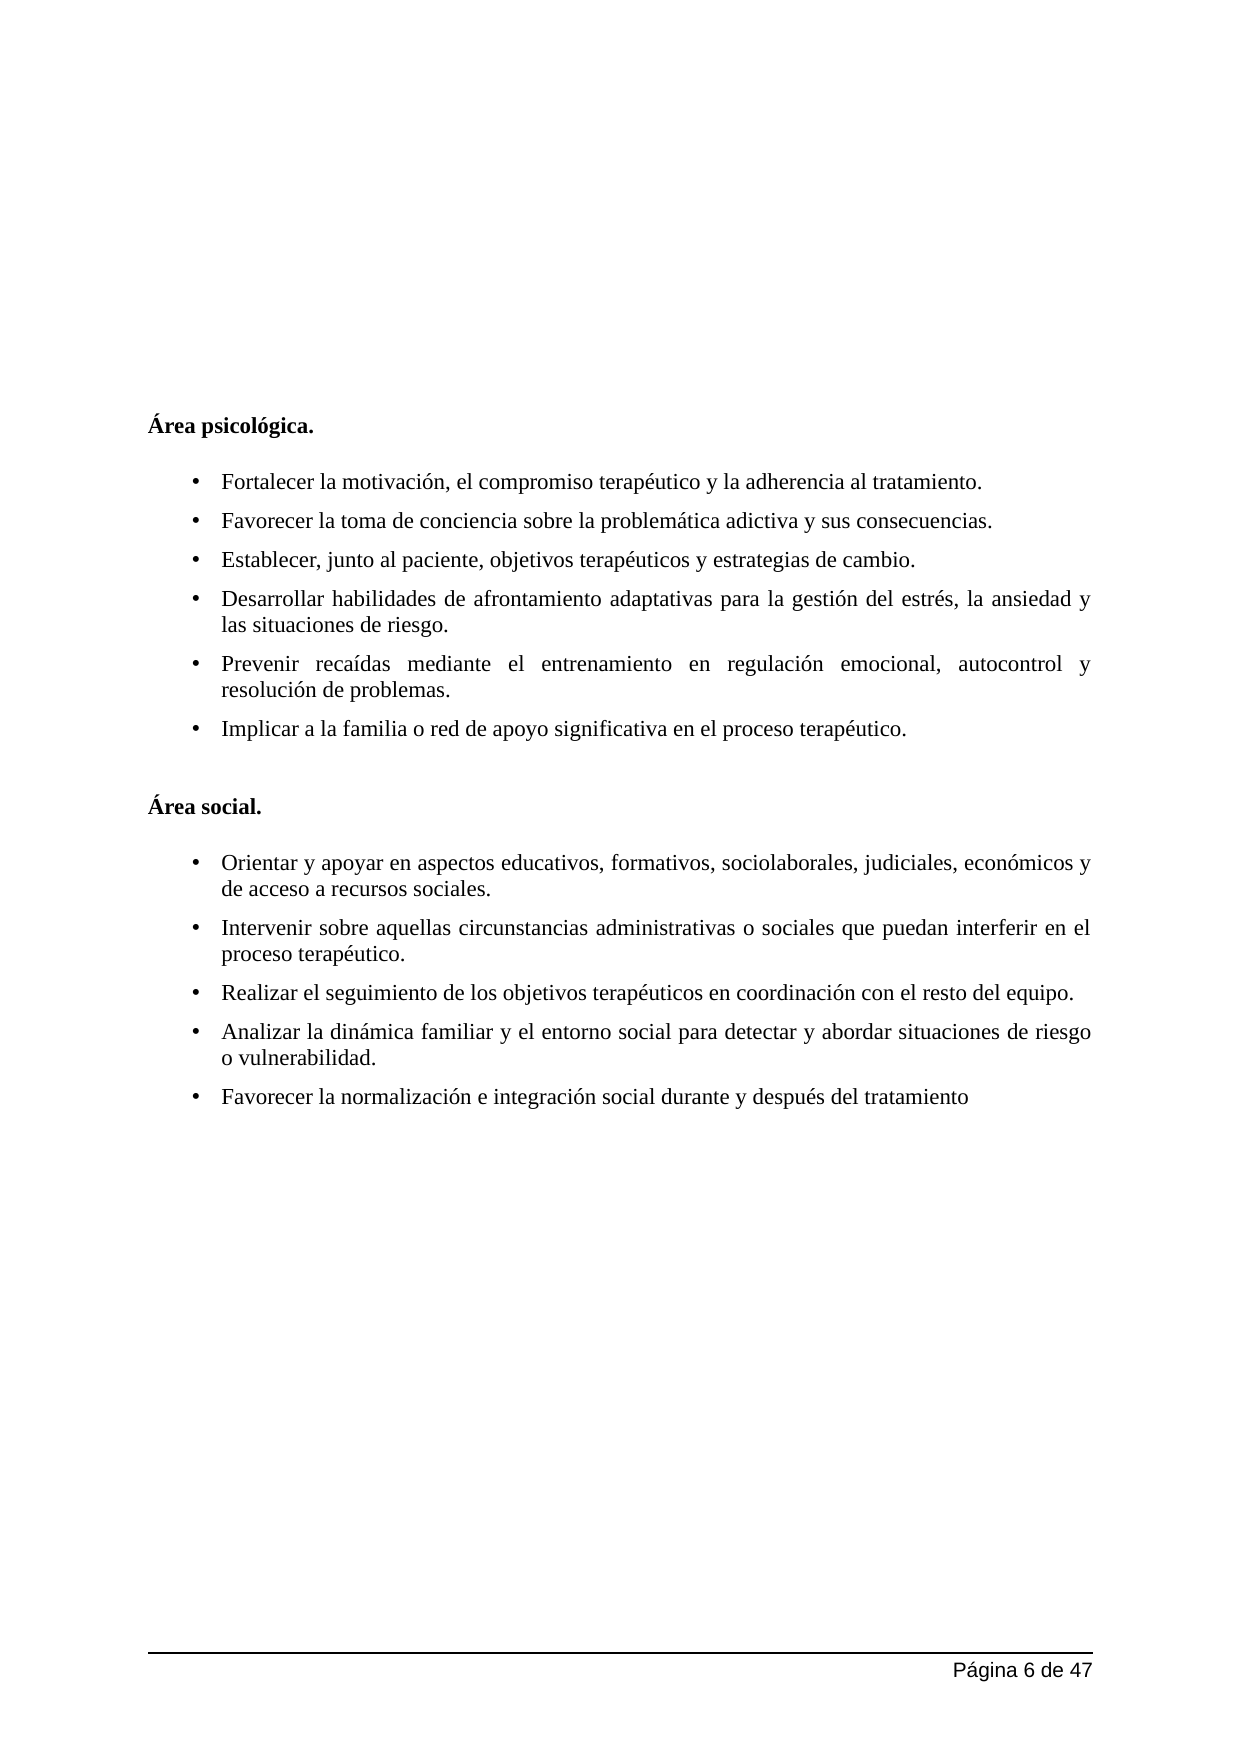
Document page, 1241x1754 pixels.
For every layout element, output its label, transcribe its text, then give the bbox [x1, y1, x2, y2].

list Desarrollar habilidades de afrontamiento adaptativas para la gestión del estrés, la ansiedad y las situaciones de riesgo. [192, 585, 1093, 637]
list Implicar a la familia o red de apoyo significativa en el proceso terapéutico. [192, 715, 1093, 741]
subtitle Área social. [148, 793, 1093, 819]
list Favorecer la normalización e integración social durante y después del tratamiento [192, 1083, 1093, 1109]
list Orientar y apoyar en aspectos educativos, formativos, sociolaborales, judiciales, económicos y de acceso a recursos sociales. [192, 849, 1093, 901]
list Favorecer la toma de conciencia sobre la problemática adictiva y sus consecuencias. [192, 507, 1093, 533]
list Fortalecer la motivación, el compromiso terapéutico y la adherencia al tratamiento. [192, 468, 1093, 494]
list Realizar el seguimiento de los objetivos terapéuticos en coordinación con el resto del equipo. [192, 979, 1093, 1005]
list Establecer, junto al paciente, objetivos terapéuticos y estrategias de cambio. [192, 546, 1093, 572]
subtitle Área psicológica. [148, 412, 1093, 439]
list Prevenir recaídas mediante el entrenamiento en regulación emocional, autocontrol y resolución de problemas. [192, 650, 1093, 703]
list Intervenir sobre aquellas circunstancias administrativas o sociales que puedan interferir en el proceso terapéutico. [192, 914, 1093, 967]
list Analizar la dinámica familiar y el entorno social para detectar y abordar situaciones de riesgo o vulnerabilidad. [192, 1018, 1093, 1071]
